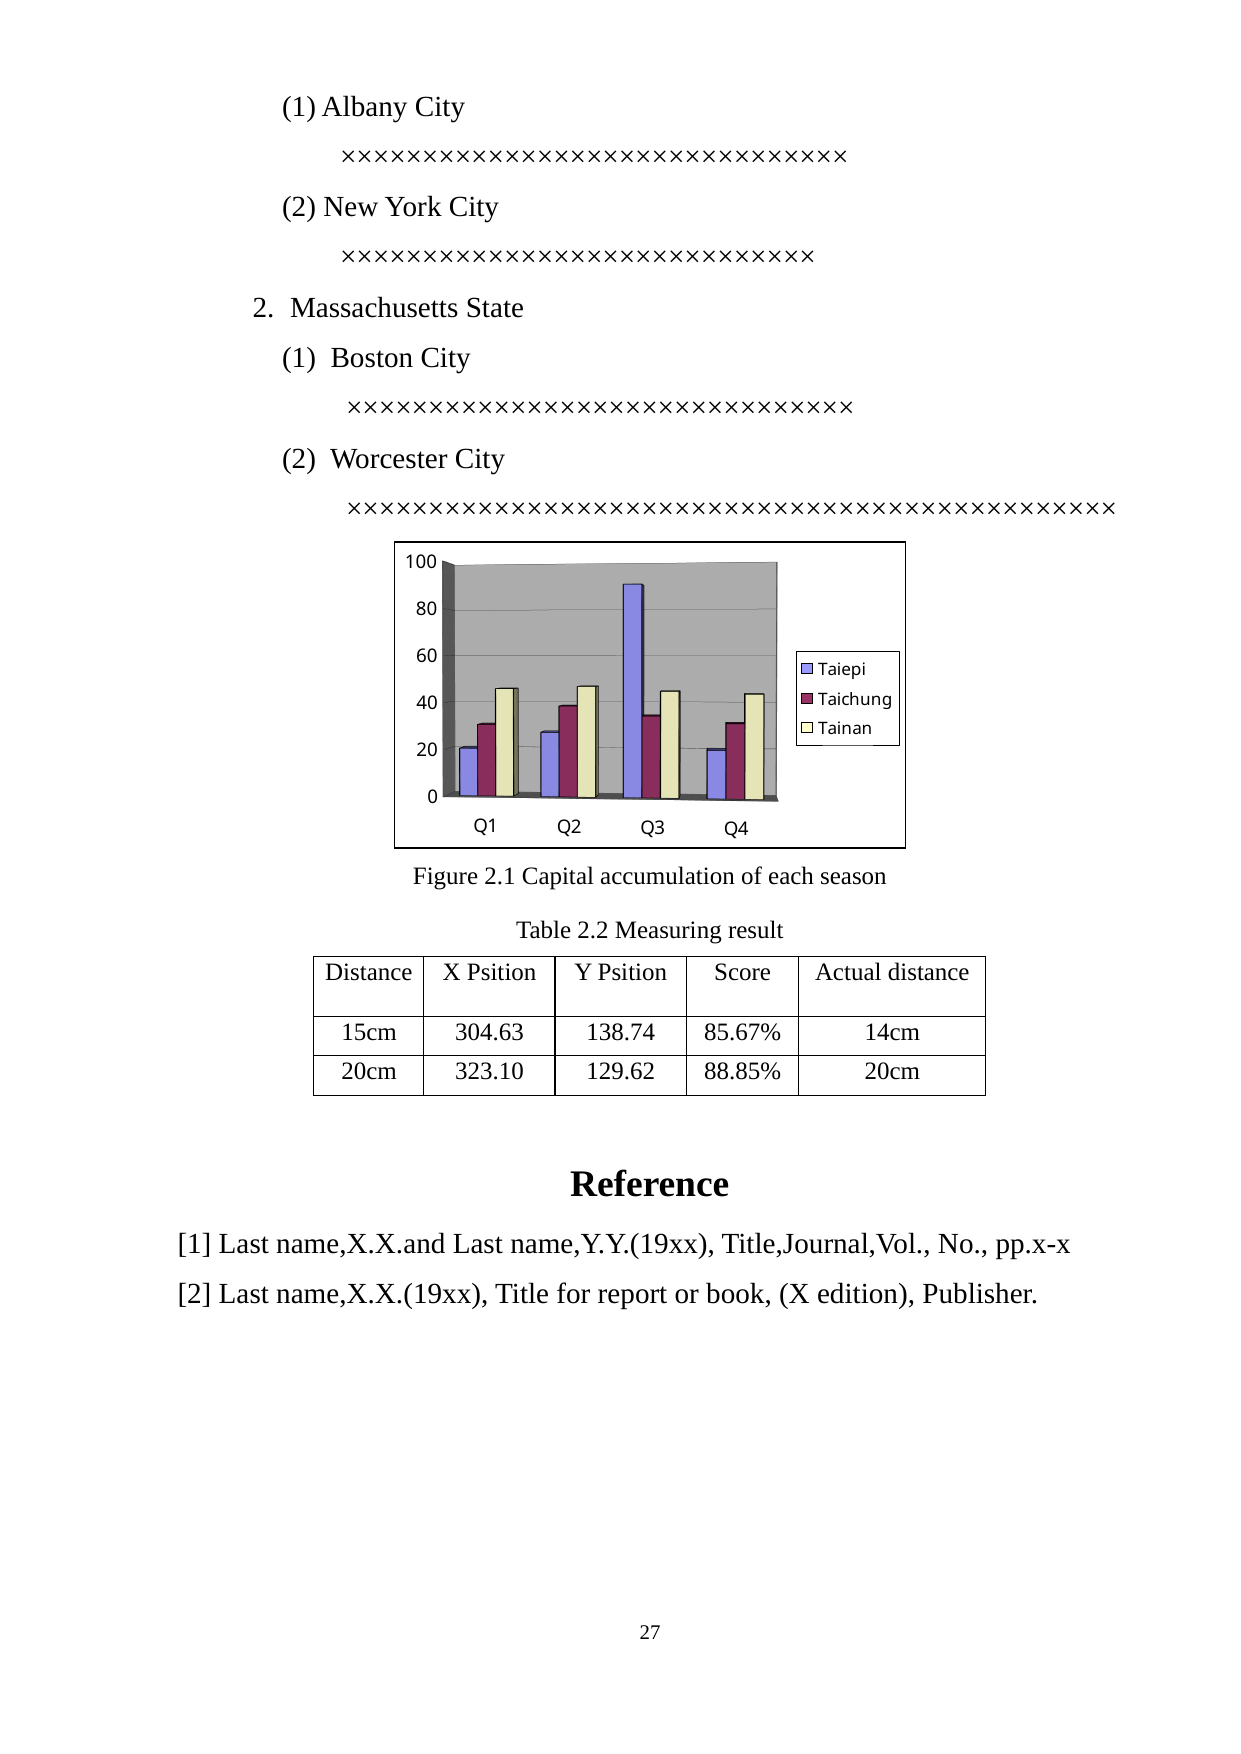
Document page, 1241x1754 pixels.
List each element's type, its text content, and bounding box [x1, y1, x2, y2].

table_cell 129.62 [556, 1056, 686, 1095]
text [2] Last name,X.X.(19xx), Title for report or book, (X edition), Publisher. [177, 1276, 1122, 1310]
text Figure 2.1 Capital accumulation of each season [177, 861, 1122, 890]
table_cell 15cm [314, 1017, 423, 1055]
table_cell 304.63 [424, 1017, 554, 1055]
text Table 2.2 Measuring result [177, 915, 1122, 944]
text (2) Worcester City [252, 441, 1122, 474]
text [1] Last name,X.X.and Last name,Y.Y.(19xx), Title,Journal,Vol., No., pp.x-x [177, 1226, 1122, 1259]
text ××××××××××××××××××××××××××××× [252, 239, 1122, 273]
text ××××××××××××××××××××××××××××××× [290, 391, 1122, 424]
table_cell 20cm [314, 1056, 423, 1095]
table_cell 85.67% [687, 1017, 798, 1055]
subtitle Reference [177, 1161, 1122, 1204]
table_header X Psition [424, 957, 554, 1016]
text ××××××××××××××××××××××××××××××× [290, 139, 1122, 172]
table_cell 138.74 [556, 1017, 686, 1055]
table_header Y Psition [556, 957, 686, 1016]
subtitle (2) New York City [252, 189, 1122, 223]
table_cell 14cm [799, 1017, 985, 1055]
text (1) Boston City [252, 340, 1122, 374]
table_cell 88.85% [687, 1056, 798, 1095]
table_header Score [687, 957, 798, 1016]
text ××××××××××××××××××××××××××××××××××××××××××××××× [290, 491, 1122, 525]
table_cell 20cm [799, 1056, 985, 1095]
subtitle (1) Albany City [252, 89, 1122, 122]
table_header Actual distance [799, 957, 985, 1016]
table_header Distance [314, 957, 423, 1016]
table_cell 323.10 [424, 1056, 554, 1095]
subtitle Massachusetts State [252, 290, 1122, 323]
